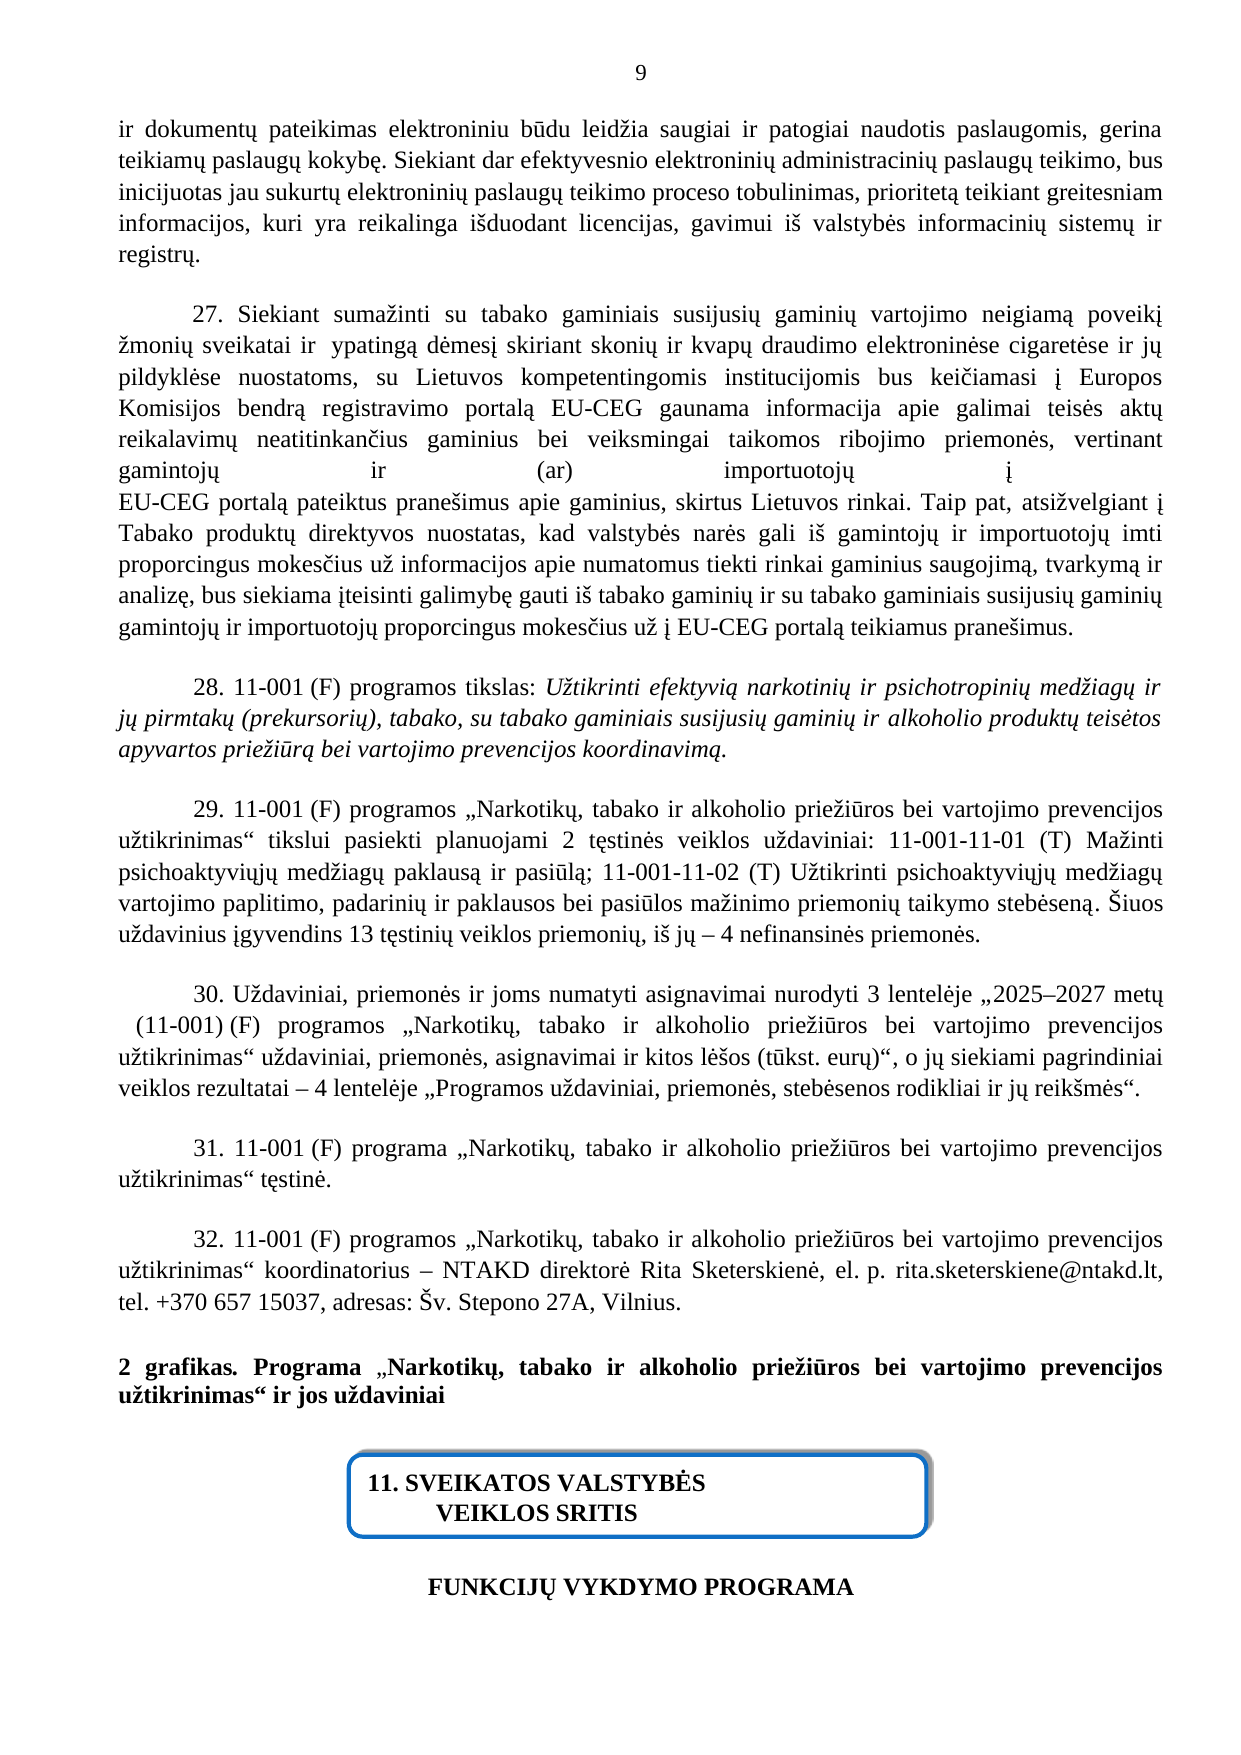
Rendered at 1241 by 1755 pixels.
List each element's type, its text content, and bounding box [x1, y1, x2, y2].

text 2 grafikas. Programa „Narkotikų, tabako ir alkoholio priežiūros bei vartojimo prevencijos užtikrinimas“ ir jos uždaviniai [118, 1352, 1163, 1409]
text 27. Siekiant sumažinti su tabako gaminiais susijusių gaminių vartojimo neigiamą poveikį žmonių sveikatai ir ypatingą dėmesį skiriant skonių ir kvapų draudimo elektroninėse cigaretėse ir jų pildyklėse nuostatoms, su Lietuvos kompetentingomis institucijomis bus keičiamasi į Europos Komisijos bendrą registravimo portalą EU-CEG gaunama informacija apie galimai teisės aktų reikalavimų neatitinkančius gaminius bei veiksmingai taikomos ribojimo priemonės, vertinant gamintojų ir (ar) importuotojų į EU-CEG portalą pateiktus pranešimus apie gaminius, skirtus Lietuvos rinkai. Taip pat, atsižvelgiant į Tabako produktų direktyvos nuostatas, kad valstybės narės gali iš gamintojų ir importuotojų imti proporcingus mokesčius už informacijos apie numatomus tiekti rinkai gaminius saugojimą, tvarkymą ir analizę, bus siekiama įteisinti galimybę gauti iš tabako gaminių ir su tabako gaminiais susijusių gaminių gamintojų ir importuotojų proporcingus mokesčius už į EU-CEG portalą teikiamus pranešimus. [118, 297, 1163, 641]
text 30. Uždaviniai, priemonės ir joms numatyti asignavimai nurodyti 3 lentelėje „2025–2027 metų (11-001) (F) programos „Narkotikų, tabako ir alkoholio priežiūros bei vartojimo prevencijos užtikrinimas“ uždaviniai, priemonės, asignavimai ir kitos lėšos (tūkst. eurų)“, o jų siekiami pagrindiniai veiklos rezultatai – 4 lentelėje „Programos uždaviniai, priemonės, stebėsenos rodikliai ir jų reikšmės“. [118, 977, 1163, 1102]
text 32. 11-001 (F) programos „Narkotikų, tabako ir alkoholio priežiūros bei vartojimo prevencijos užtikrinimas“ koordinatorius – NTAKD direktorė Rita Sketerskienė, el. p. rita.sketerskiene@ntakd.lt, tel. +370 657 15037, adresas: Šv. Stepono 27A, Vilnius. [118, 1222, 1163, 1316]
text 31. 11-001 (F) programa „Narkotikų, tabako ir alkoholio priežiūros bei vartojimo prevencijos užtikrinimas“ tęstinė. [118, 1131, 1163, 1193]
text ir dokumentų pateikimas elektroniniu būdu leidžia saugiai ir patogiai naudotis paslaugomis, gerina teikiamų paslaugų kokybę. Siekiant dar efektyvesnio elektroninių administracinių paslaugų teikimo, bus inicijuotas jau sukurtų elektroninių paslaugų teikimo proceso tobulinimas, prioritetą teikiant greitesniam informacijos, kuri yra reikalinga išduodant licencijas, gavimui iš valstybės informacinių sistemų ir registrų. [118, 112, 1163, 268]
text 29. 11-001 (F) programos „Narkotikų, tabako ir alkoholio priežiūros bei vartojimo prevencijos užtikrinimas“ tikslui pasiekti planuojami 2 tęstinės veiklos uždaviniai: 11-001-11-01 (T) Mažinti psichoaktyviųjų medžiagų paklausą ir pasiūlą; 11-001-11-02 (T) Užtikrinti psichoaktyviųjų medžiagų vartojimo paplitimo, padarinių ir paklausos bei pasiūlos mažinimo priemonių taikymo stebėseną. Šiuos uždavinius įgyvendins 13 tęstinių veiklos priemonių, iš jų – 4 nefinansinės priemonės. [118, 792, 1163, 948]
text FUNKCIJŲ VYKDYMO PROGRAMA [118, 1572, 1163, 1601]
text 28. 11-001 (F) programos tikslas: Užtikrinti efektyvią narkotinių ir psichotropinių medžiagų ir jų pirmtakų (prekursorių), tabako, su tabako gaminiais susijusių gaminių ir alkoholio produktų teisėtos apyvartos priežiūrą bei vartojimo prevencijos koordinavimą. [118, 669, 1163, 763]
